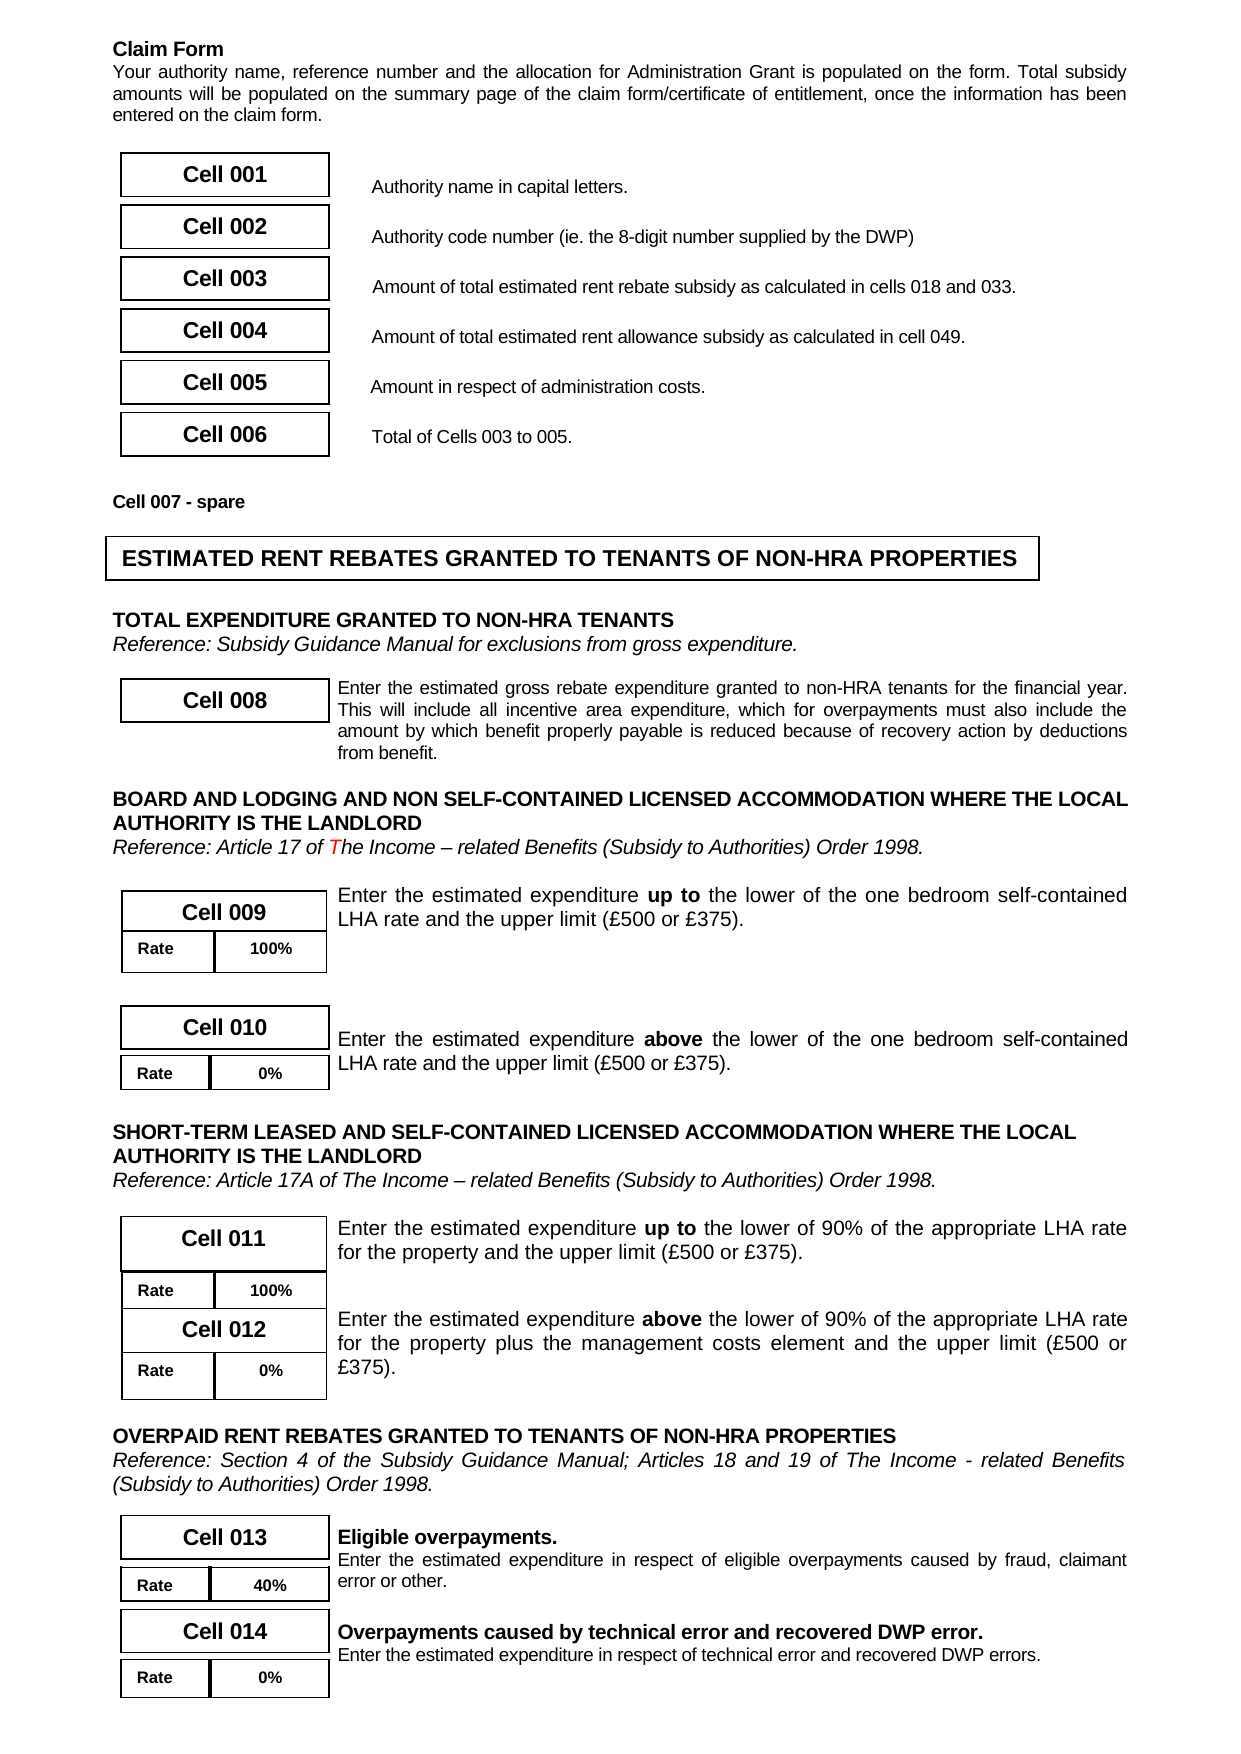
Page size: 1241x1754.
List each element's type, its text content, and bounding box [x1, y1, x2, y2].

text [216, 932, 326, 972]
text [122, 1217, 326, 1270]
text Enter the estimated expenditure above the lower of the one bedroom self-contained LHA rate and the upper limit (£500 or £375). [337, 1027, 1128, 1074]
text Enter the estimated expenditure above the lower of 90% of the appropriate LHA rate for the property plus the management costs element and the upper limit (£500 or £375). [337, 1307, 1128, 1379]
text ESTIMATED RENT REBATES GRANTED TO TENANTS OF NON-HRA PROPERTIES [122, 545, 1023, 571]
text SHORT-TERM LEASED AND SELF-CONTAINED LICENSED ACCOMMODATION WHERE THE LOCAL [112, 1120, 1128, 1144]
text Cell 004 [137, 317, 313, 343]
text [123, 1309, 326, 1352]
text Enter the estimated expenditure up to the lower of 90% of the appropriate LHA rate for the property and the upper limit (£500 or £375). [337, 1216, 1128, 1264]
text Cell 011 [137, 1225, 311, 1251]
text [212, 1660, 328, 1697]
text Enter the estimated expenditure up to the lower of the one bedroom self-contained LHA rate and the upper limit (£500 or £375). [337, 883, 1128, 931]
text Total of Cells 003 to 005. [330, 426, 1128, 447]
subtitle Claim Form [112, 37, 1128, 61]
text Rate [137, 939, 198, 958]
text Cell 006 [137, 421, 313, 447]
text Rate [137, 1063, 193, 1081]
text Reference: Article 17 of The Income – related Benefits (Subsidy to Authorities) Order 1998. [112, 835, 1128, 859]
text BOARD AND LODGING AND NON SELF-CONTAINED LICENSED ACCOMMODATION WHERE THE LOCAL [112, 787, 1128, 811]
text [123, 1273, 213, 1308]
text [123, 1353, 213, 1399]
text Rate [137, 1575, 193, 1593]
text Cell 001 [137, 161, 313, 188]
text Rate [137, 1281, 198, 1300]
text Rate [137, 1667, 193, 1687]
text Enter the estimated expenditure in respect of technical error and recovered DWP errors. [337, 1644, 1128, 1666]
text Cell 009 [137, 899, 311, 925]
text AUTHORITY IS THE LANDLORD [112, 1144, 1128, 1168]
text 100% [231, 939, 311, 958]
text Cell 008 [137, 687, 313, 713]
text [212, 1056, 328, 1089]
text [123, 932, 213, 972]
text Amount of total estimated rent rebate subsidy as calculated in cells 018 and 033. [330, 276, 1128, 297]
text Enter the estimated gross rebate expenditure granted to non-HRA tenants for the financial year. This will include all incentive area expenditure, which for overpayments must also include the amount by which benefit properly payable is reduced because of recovery action by deductions from benefit. [337, 677, 1128, 763]
text [122, 1660, 208, 1697]
text 100% [231, 1281, 311, 1300]
text Authority code number (ie. the 8-digit number supplied by the DWP) [330, 226, 1128, 247]
text Reference: Section 4 of the Subsidy Guidance Manual; Articles 18 and 19 of The Income - related Benefits (Subsidy to Authorities) Order 1998. [112, 1448, 1128, 1496]
text Cell 012 [137, 1316, 311, 1342]
text 40% [227, 1575, 313, 1593]
text Cell 005 [137, 369, 313, 395]
text [122, 680, 328, 721]
text [212, 1568, 328, 1600]
text Reference: Subsidy Guidance Manual for exclusions from gross expenditure. [112, 632, 1128, 656]
text Authority name in capital letters. [330, 176, 1128, 197]
text Overpayments caused by technical error and recovered DWP error. [337, 1620, 1128, 1644]
text [122, 1056, 208, 1089]
text Rate [137, 1361, 198, 1380]
text AUTHORITY IS THE LANDLORD [112, 811, 1128, 835]
text [122, 1568, 208, 1600]
text [216, 1273, 326, 1308]
text Reference: Article 17A of The Income – related Benefits (Subsidy to Authorities) Order 1998. [112, 1168, 1128, 1192]
text Cell 002 [137, 213, 313, 239]
text OVERPAID RENT REBATES GRANTED TO TENANTS OF NON-HRA PROPERTIES [112, 1424, 1128, 1448]
text 0% [227, 1667, 313, 1687]
text Cell 014 [137, 1618, 313, 1644]
text TOTAL EXPENDITURE GRANTED TO NON-HRA TENANTS [112, 608, 1128, 632]
text Cell 013 [137, 1523, 313, 1550]
text 0% [231, 1361, 311, 1380]
text Enter the estimated expenditure in respect of eligible overpayments caused by fraud, claimant error or other. [337, 1548, 1128, 1592]
text [123, 892, 326, 930]
text Cell 010 [137, 1014, 313, 1040]
text Your authority name, reference number and the allocation for Administration Grant is populated on the form. Total subsidy amounts will be populated on the summary page of the claim form/certificate of entitlement, once the information has been entered on the claim form. [112, 61, 1128, 126]
text [216, 1353, 326, 1399]
text Amount in respect of administration costs. [330, 376, 1128, 397]
text Cell 003 [137, 265, 313, 291]
text Cell 007 - spare [112, 491, 1128, 512]
text 0% [227, 1063, 313, 1081]
text Eligible overpayments. [330, 1524, 1128, 1548]
text Amount of total estimated rent allowance subsidy as calculated in cell 049. [330, 326, 1128, 347]
